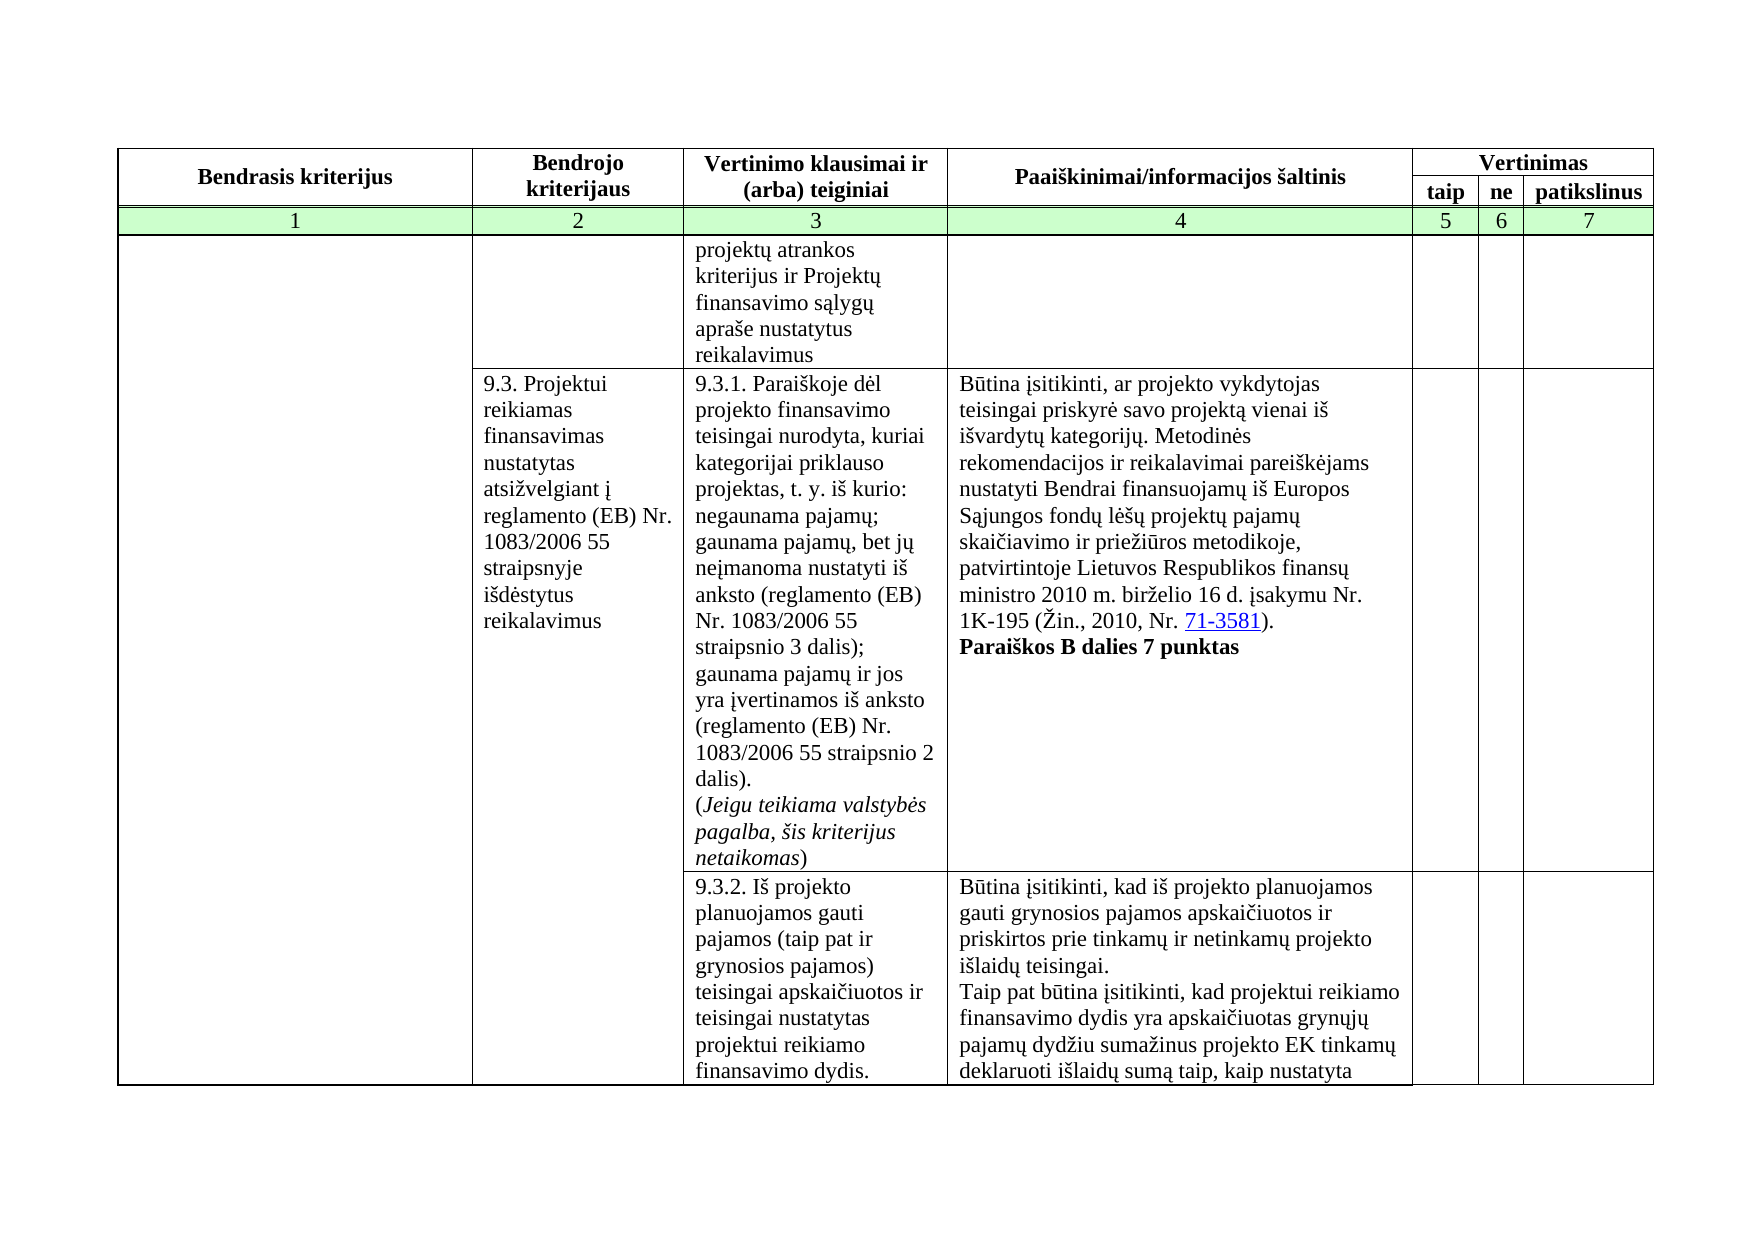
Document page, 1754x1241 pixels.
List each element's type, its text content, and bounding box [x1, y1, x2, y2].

table_header Vertinimas [1413, 149, 1653, 175]
table_header Bendrojo kriterijaus vertinimo aspektai [473, 149, 683, 204]
table_cell 9.3. Projektui reikiamas finansavimas nustatytas atsižvelgiant į reglamento (EB) Nr. 1083/2006 55 straipsnyje išdėstytus reikalavimus [473, 369, 683, 1083]
table_cell 9.3.2. Iš projekto planuojamos gauti pajamos (taip pat ir grynosios pajamos) teisingai apskaičiuotos ir teisingai nustatytas projektui reikiamo finansavimo dydis. [684, 872, 947, 1083]
table_cell [473, 236, 683, 368]
table_cell patikslinus [1524, 176, 1653, 204]
table_cell [1524, 872, 1653, 1083]
table_cell [1413, 236, 1478, 368]
table_cell [1479, 369, 1523, 871]
table_cell ne [1479, 176, 1523, 204]
table_cell 3 [684, 208, 947, 234]
table_header Vertinimo klausimai ir (arba) teiginiai [684, 149, 947, 204]
table_cell [119, 236, 472, 1083]
table_header Bendrasis kriterijus [119, 149, 472, 204]
table_cell [1524, 236, 1653, 368]
table_cell [1413, 872, 1478, 1083]
table_cell taip [1413, 176, 1478, 204]
table_cell [948, 236, 1412, 368]
table_header Paaiškinimai/informacijos šaltinis [948, 149, 1412, 204]
table_cell Būtina įsitikinti, kad iš projekto planuojamos gauti grynosios pajamos apskaičiuotos ir priskirtos prie tinkamų ir netinkamų projekto išlaidų teisingai. Taip pat būtina įsitikinti, kad projektui reikiamo finansavimo dydis yra apskaičiuotas grynųjų pajamų dydžiu sumažinus projekto EK tinkamų deklaruoti išlaidų sumą taip, kaip nustatyta [948, 872, 1412, 1083]
table_cell 2 [473, 208, 683, 234]
table_cell projektų atrankos kriterijus ir Projektų finansavimo sąlygų apraše nustatytus reikalavimus [684, 236, 947, 368]
table_cell 4 [948, 208, 1412, 234]
table_cell 1 [119, 208, 472, 234]
table_cell [1479, 236, 1523, 368]
table_cell 6 [1479, 208, 1523, 234]
table_cell [1524, 369, 1653, 871]
table_cell 9.3.1. Paraiškoje dėl projekto finansavimo teisingai nurodyta, kuriai kategorijai priklauso projektas, t. y. iš kurio: negaunama pajamų; gaunama pajamų, bet jų neįmanoma nustatyti iš anksto (reglamento (EB) Nr. 1083/2006 55 straipsnio 3 dalis); gaunama pajamų ir jos yra įvertinamos iš anksto (reglamento (EB) Nr. 1083/2006 55 straipsnio 2 dalis). (Jeigu teikiama valstybės pagalba, šis kriterijus netaikomas) [684, 369, 947, 871]
table_cell Būtina įsitikinti, ar projekto vykdytojas teisingai priskyrė savo projektą vienai iš išvardytų kategorijų. Metodinės rekomendacijos ir reikalavimai pareiškėjams nustatyti Bendrai finansuojamų iš Europos Sąjungos fondų lėšų projektų pajamų skaičiavimo ir priežiūros metodikoje, patvirtintoje Lietuvos Respublikos finansų ministro 2010 m. birželio 16 d. įsakymu Nr. 1K-195 (Žin., 2010, Nr. 71-3581). Paraiškos B dalies 7 punktas [948, 369, 1412, 871]
table_cell [1479, 872, 1523, 1083]
table_cell [1413, 369, 1478, 871]
table_cell 7 [1524, 208, 1653, 234]
table_cell 5 [1413, 208, 1478, 234]
